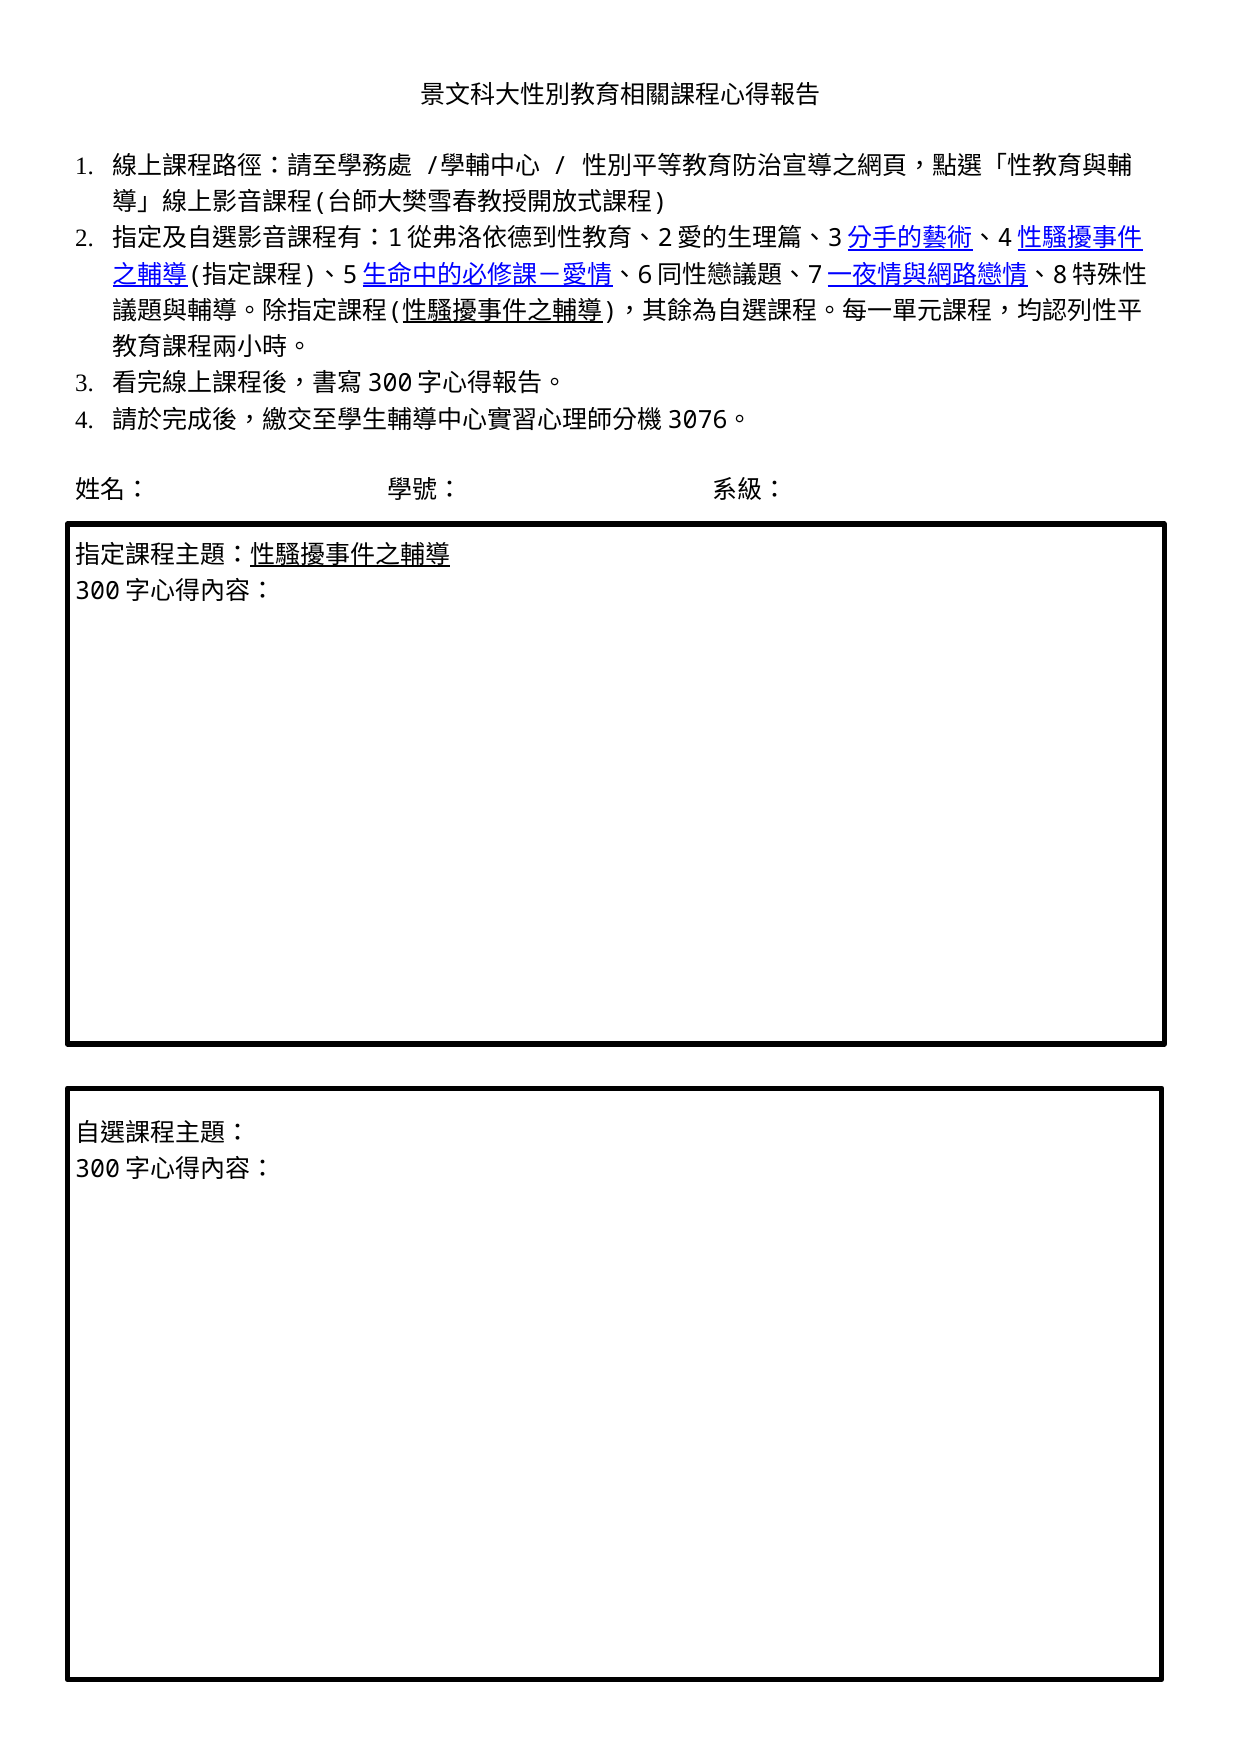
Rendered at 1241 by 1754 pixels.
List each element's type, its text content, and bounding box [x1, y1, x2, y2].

list 指定及自選影音課程有：1從弗洛依德到性教育、2愛的生理篇、3分手的藝術、4性騷擾事件之輔導(指定課程)、5生命中的必修課－愛情、6同性戀議題、7一夜情與網路戀情、8特殊性議題與輔導。除指定課程(性騷擾事件之輔導)，其餘為自選課程。每一單元課程，均認列性平教育課程兩小時。 [75, 218, 1165, 363]
list 線上課程路徑：請至學務處 /學輔中心 / 性別平等教育防治宣導之網頁，點選「性教育與輔導」線上影音課程(台師大樊雪春教授開放式課程) [75, 145, 1165, 218]
list 看完線上課程後，書寫300字心得報告。 [75, 363, 1165, 399]
list 請於完成後，繳交至學生輔導中心實習心理師分機3076。 [75, 399, 1165, 435]
text 姓名： 學號： 系級： [75, 469, 1165, 506]
text 景文科大性別教育相關課程心得報告 [75, 75, 1165, 111]
